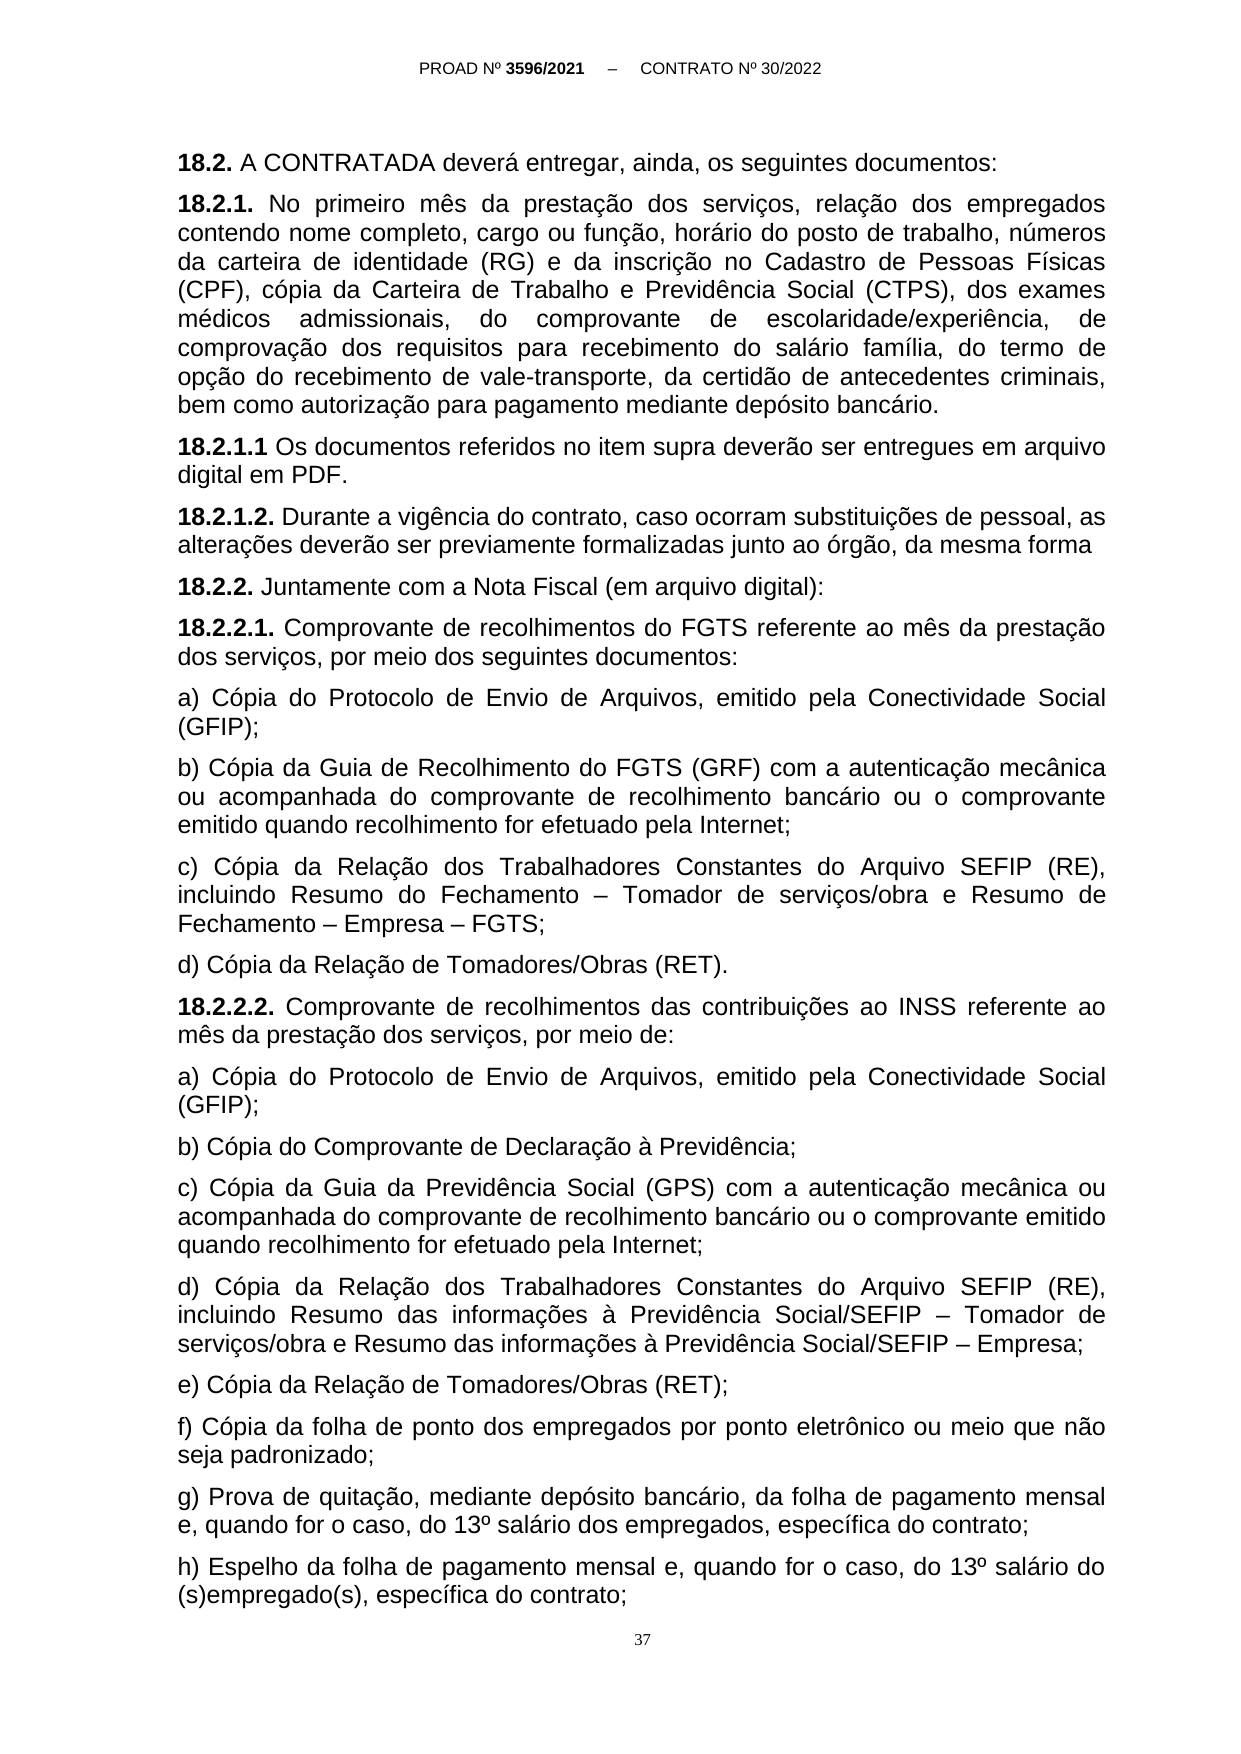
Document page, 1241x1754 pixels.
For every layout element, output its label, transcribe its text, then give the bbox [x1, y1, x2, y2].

text 18.2.1.2. Durante a vigência do contrato, caso ocorram substituições de pessoal, as alterações deverão ser previamente formalizadas junto ao órgão, da mesma forma [177, 501, 1107, 559]
text 18.2.2. Juntamente com a Nota Fiscal (em arquivo digital): [177, 571, 1107, 600]
text 18.2.1. No primeiro mês da prestação dos serviços, relação dos empregados contendo nome completo, cargo ou função, horário do posto de trabalho, números da carteira de identidade (RG) e da inscrição no Cadastro de Pessoas Físicas (CPF), cópia da Carteira de Trabalho e Previdência Social (CTPS), dos exames médicos admissionais, do comprovante de escolaridade/experiência, de comprovação dos requisitos para recebimento do salário família, do termo de opção do recebimento de vale-transporte, da certidão de antecedentes criminais, bem como autorização para pagamento mediante depósito bancário. [177, 189, 1107, 419]
text a) Cópia do Protocolo de Envio de Arquivos, emitido pela Conectividade Social (GFIP); [177, 1061, 1107, 1119]
text 18.2.2.2. Comprovante de recolhimentos das contribuições ao INSS referente ao mês da prestação dos serviços, por meio de: [177, 991, 1107, 1049]
text d) Cópia da Relação dos Trabalhadores Constantes do Arquivo SEFIP (RE), incluindo Resumo das informações à Previdência Social/SEFIP – Tomador de serviços/obra e Resumo das informações à Previdência Social/SEFIP – Empresa; [177, 1271, 1107, 1358]
text b) Cópia da Guia de Recolhimento do FGTS (GRF) com a autenticação mecânica ou acompanhada do comprovante de recolhimento bancário ou o comprovante emitido quando recolhimento for efetuado pela Internet; [177, 753, 1107, 839]
text 18.2. A CONTRATADA deverá entregar, ainda, os seguintes documentos: [177, 148, 1107, 176]
text g) Prova de quitação, mediante depósito bancário, da folha de pagamento mensal e, quando for o caso, do 13º salário dos empregados, específica do contrato; [177, 1481, 1107, 1539]
text b) Cópia do Comprovante de Declaração à Previdência; [177, 1131, 1107, 1160]
text 18.2.1.1 Os documentos referidos no item supra deverão ser entregues em arquivo digital em PDF. [177, 431, 1107, 489]
text 18.2.2.1. Comprovante de recolhimentos do FGTS referente ao mês da prestação dos serviços, por meio dos seguintes documentos: [177, 613, 1107, 670]
text e) Cópia da Relação de Tomadores/Obras (RET); [177, 1370, 1107, 1399]
text f) Cópia da folha de ponto dos empregados por ponto eletrônico ou meio que não seja padronizado; [177, 1411, 1107, 1469]
text a) Cópia do Protocolo de Envio de Arquivos, emitido pela Conectividade Social (GFIP); [177, 683, 1107, 740]
text h) Espelho da folha de pagamento mensal e, quando for o caso, do 13º salário do (s)empregado(s), específica do contrato; [177, 1551, 1107, 1609]
text d) Cópia da Relação de Tomadores/Obras (RET). [177, 950, 1107, 979]
text c) Cópia da Relação dos Trabalhadores Constantes do Arquivo SEFIP (RE), incluindo Resumo do Fechamento – Tomador de serviços/obra e Resumo de Fechamento – Empresa – FGTS; [177, 851, 1107, 938]
text c) Cópia da Guia da Previdência Social (GPS) com a autenticação mecânica ou acompanhada do comprovante de recolhimento bancário ou o comprovante emitido quando recolhimento for efetuado pela Internet; [177, 1173, 1107, 1259]
